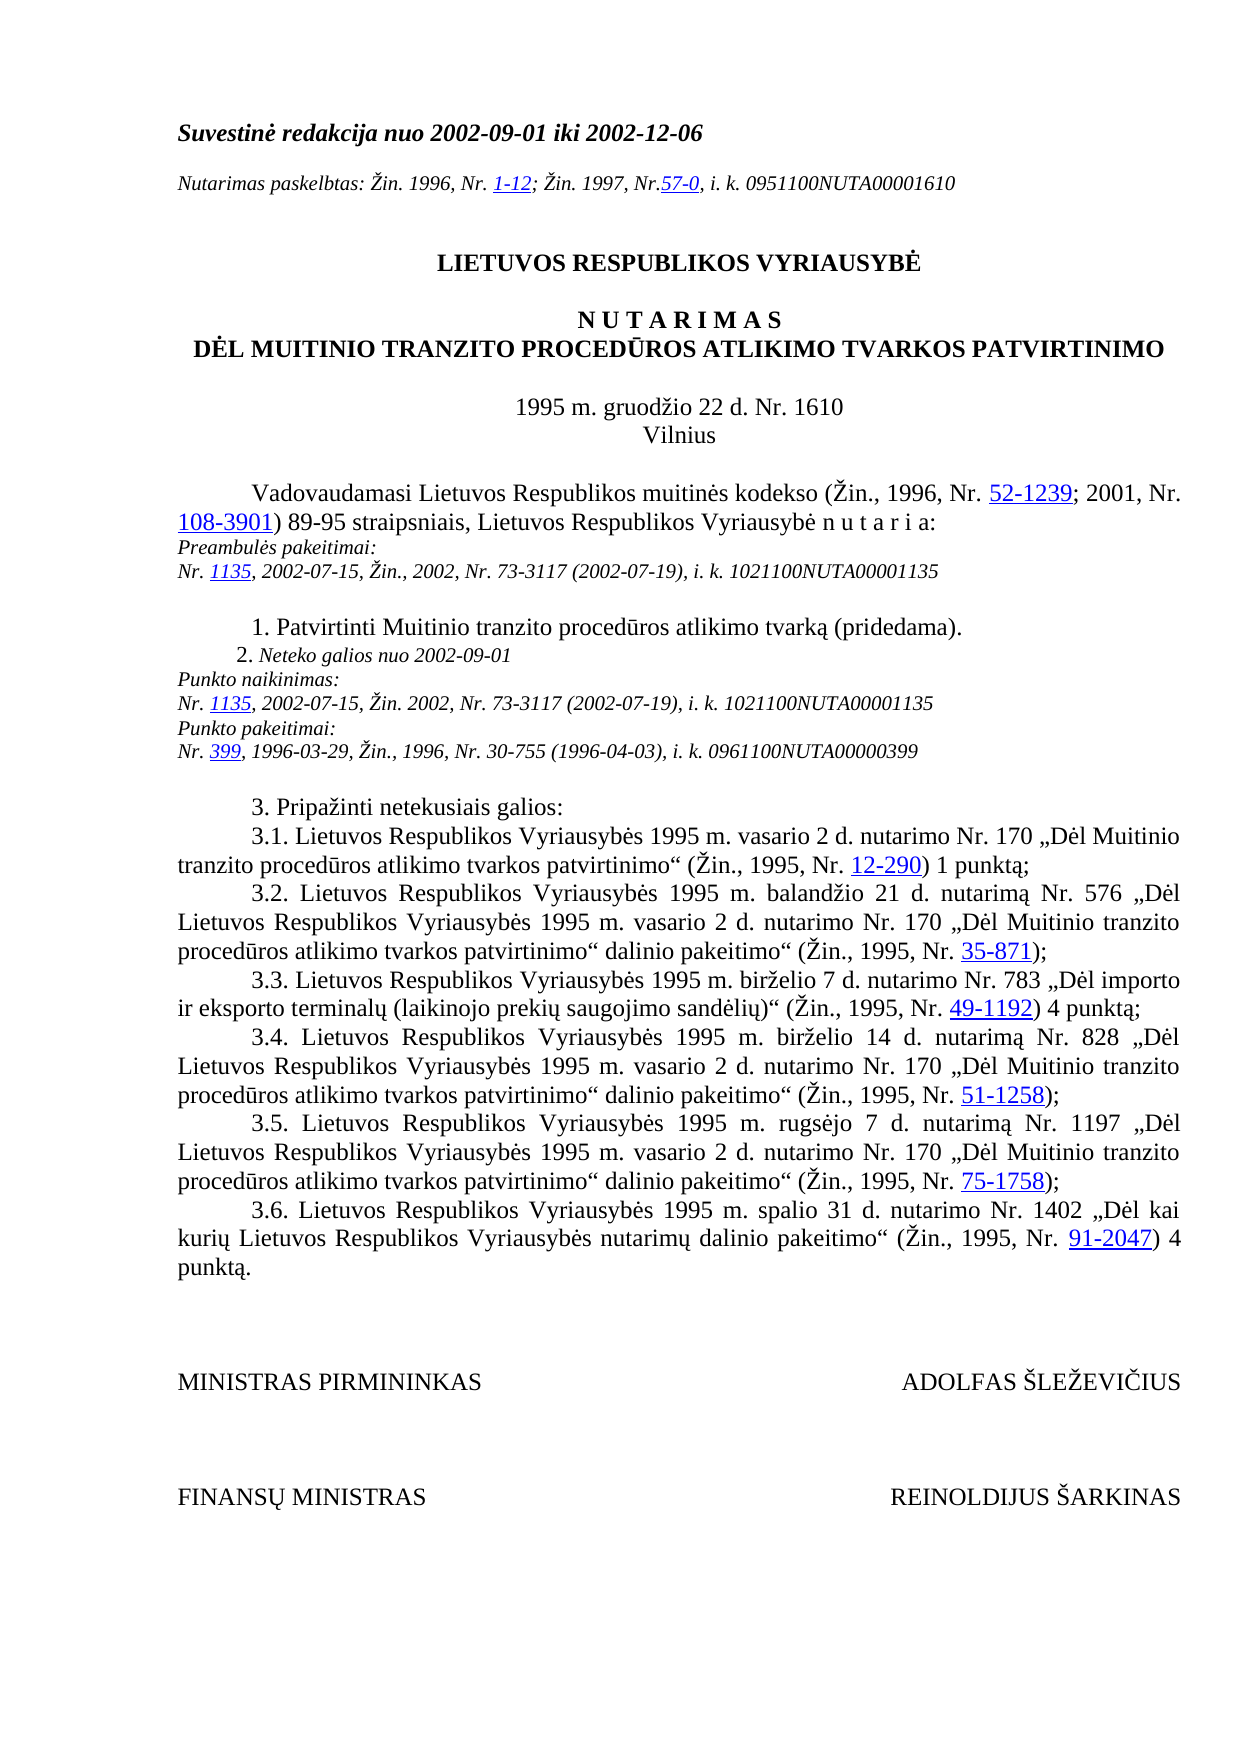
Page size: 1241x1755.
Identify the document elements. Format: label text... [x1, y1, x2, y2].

text Nr. 399, 1996-03-29, Žin., 1996, Nr. 30-755 (1996-04-03), i. k. 0961100NUTA00000399 [177, 739, 1181, 763]
text 3.5. Lietuvos Respublikos Vyriausybės 1995 m. rugsėjo 7 d. nutarimą Nr. 1197 „Dėl Lietuvos Respublikos Vyriausybės 1995 m. vasario 2 d. nutarimo Nr. 170 „Dėl Muitinio tranzito procedūros atlikimo tvarkos patvirtinimo“ dalinio pakeitimo“ (Žin., 1995, Nr. 75-1758); [177, 1108, 1181, 1195]
text Nutarimas paskelbtas: Žin. 1996, Nr. 1-12; Žin. 1997, Nr.57-0, i. k. 0951100NUTA00001610 [177, 171, 1181, 195]
text Punkto pakeitimai: [177, 715, 1181, 739]
text 1995 m. gruodžio 22 d. Nr. 1610 [177, 392, 1181, 420]
text 3. Pripažinti netekusiais galios: [177, 792, 1181, 821]
text 3.4. Lietuvos Respublikos Vyriausybės 1995 m. birželio 14 d. nutarimą Nr. 828 „Dėl Lietuvos Respublikos Vyriausybės 1995 m. vasario 2 d. nutarimo Nr. 170 „Dėl Muitinio tranzito procedūros atlikimo tvarkos patvirtinimo“ dalinio pakeitimo“ (Žin., 1995, Nr. 51-1258); [177, 1022, 1181, 1108]
text 3.2. Lietuvos Respublikos Vyriausybės 1995 m. balandžio 21 d. nutarimą Nr. 576 „Dėl Lietuvos Respublikos Vyriausybės 1995 m. vasario 2 d. nutarimo Nr. 170 „Dėl Muitinio tranzito procedūros atlikimo tvarkos patvirtinimo“ dalinio pakeitimo“ (Žin., 1995, Nr. 35-871); [177, 878, 1181, 965]
text 3.6. Lietuvos Respublikos Vyriausybės 1995 m. spalio 31 d. nutarimo Nr. 1402 „Dėl kai kurių Lietuvos Respublikos Vyriausybės nutarimų dalinio pakeitimo“ (Žin., 1995, Nr. 91-2047) 4 punktą. [177, 1195, 1181, 1281]
text 3.3. Lietuvos Respublikos Vyriausybės 1995 m. birželio 7 d. nutarimo Nr. 783 „Dėl importo ir eksporto terminalų (laikinojo prekių saugojimo sandėlių)“ (Žin., 1995, Nr. 49-1192) 4 punktą; [177, 965, 1181, 1022]
text 2. Neteko galios nuo 2002-09-01 [177, 641, 1181, 667]
text MINISTRAS PIRMININKAS ADOLFAS ŠLEŽEVIČIUS [177, 1367, 1181, 1396]
text N U T A R I M A S [177, 305, 1181, 334]
text 1. Patvirtinti Muitinio tranzito procedūros atlikimo tvarką (pridedama). [177, 612, 1181, 641]
text Vadovaudamasi Lietuvos Respublikos muitinės kodekso (Žin., 1996, Nr. 52-1239; 2001, Nr. 108-3901) 89-95 straipsniais, Lietuvos Respublikos Vyriausybė nutaria: [177, 478, 1181, 535]
text Nr. 1135, 2002-07-15, Žin. 2002, Nr. 73-3117 (2002-07-19), i. k. 1021100NUTA00001135 [177, 691, 1181, 715]
text Punkto naikinimas: [177, 667, 1181, 691]
text FINANSŲ MINISTRAS REINOLDIJUS ŠARKINAS [177, 1482, 1181, 1511]
text Nr. 1135, 2002-07-15, Žin., 2002, Nr. 73-3117 (2002-07-19), i. k. 1021100NUTA00001135 [177, 559, 1181, 583]
text LIETUVOS RESPUBLIKOS VYRIAUSYBĖ [177, 248, 1181, 277]
text DĖL MUITINIO TRANZITO PROCEDŪROS ATLIKIMO TVARKOS PATVIRTINIMO [177, 334, 1181, 363]
text Suvestinė redakcija nuo 2002-09-01 iki 2002-12-06 [177, 118, 1181, 147]
text Preambulės pakeitimai: [177, 535, 1181, 559]
text 3.1. Lietuvos Respublikos Vyriausybės 1995 m. vasario 2 d. nutarimo Nr. 170 „Dėl Muitinio tranzito procedūros atlikimo tvarkos patvirtinimo“ (Žin., 1995, Nr. 12-290) 1 punktą; [177, 821, 1181, 878]
text Vilnius [177, 420, 1181, 449]
